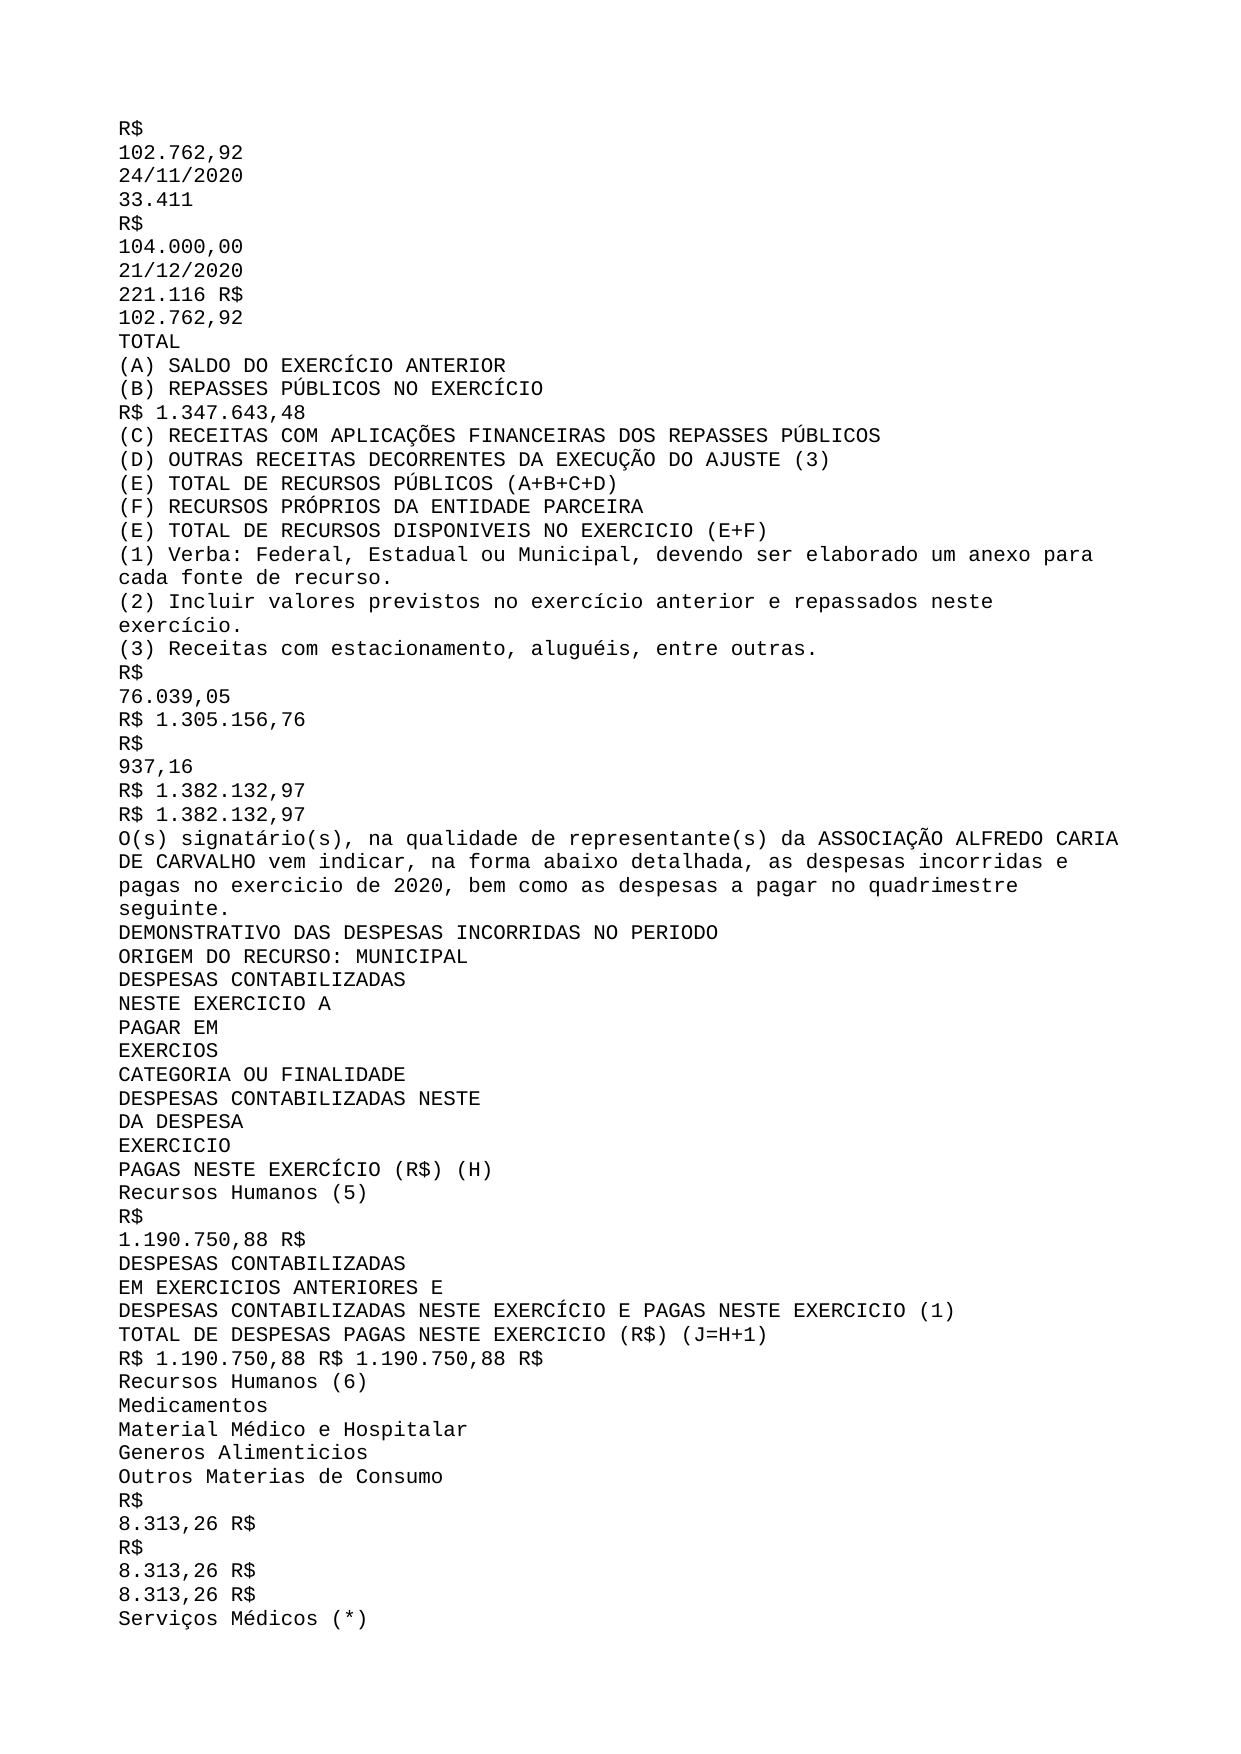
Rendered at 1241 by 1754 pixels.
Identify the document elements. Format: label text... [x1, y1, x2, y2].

text R$ 1.190.750,88 R$ 1.190.750,88 R$ [118, 1348, 1122, 1371]
text R$ [118, 1537, 1122, 1561]
text DESPESAS CONTABILIZADAS [118, 1253, 1122, 1277]
text (3) Receitas com estacionamento, aluguéis, entre outras. [118, 638, 1122, 662]
text R$ 1.347.643,48 [118, 402, 1122, 426]
text EM EXERCICIOS ANTERIORES E [118, 1277, 1122, 1300]
text 1.190.750,88 R$ [118, 1229, 1122, 1253]
text 33.411 [118, 189, 1122, 213]
text (D) OUTRAS RECEITAS DECORRENTES DA EXECUÇÃO DO AJUSTE (3) [118, 449, 1122, 473]
text 102.762,92 [118, 142, 1122, 165]
text Serviços Médicos (*) [118, 1608, 1122, 1631]
text (B) REPASSES PÚBLICOS NO EXERCÍCIO [118, 378, 1122, 402]
text 8.313,26 R$ [118, 1561, 1122, 1584]
text R$ 1.305.156,76 [118, 709, 1122, 733]
text R$ 1.382.132,97 [118, 804, 1122, 827]
text (1) Verba: Federal, Estadual ou Municipal, devendo ser elaborado um anexo para cada fonte de recurso. [118, 544, 1122, 591]
text ORIGEM DO RECURSO: MUNICIPAL [118, 946, 1122, 969]
text R$ [118, 733, 1122, 757]
text 937,16 [118, 757, 1122, 780]
text TOTAL DE DESPESAS PAGAS NESTE EXERCICIO (R$) (J=H+1) [118, 1324, 1122, 1348]
text 21/12/2020 [118, 260, 1122, 284]
text DESPESAS CONTABILIZADAS NESTE [118, 1088, 1122, 1111]
text 76.039,05 [118, 686, 1122, 709]
text PAGAR EM [118, 1017, 1122, 1040]
text (E) TOTAL DE RECURSOS PÚBLICOS (A+B+C+D) [118, 473, 1122, 496]
text (F) RECURSOS PRÓPRIOS DA ENTIDADE PARCEIRA [118, 496, 1122, 520]
text R$ 1.382.132,97 [118, 780, 1122, 804]
text (C) RECEITAS COM APLICAÇÕES FINANCEIRAS DOS REPASSES PÚBLICOS [118, 426, 1122, 449]
text (A) SALDO DO EXERCÍCIO ANTERIOR [118, 354, 1122, 378]
text 24/11/2020 [118, 165, 1122, 189]
text R$ [118, 1206, 1122, 1229]
text Recursos Humanos (6) [118, 1371, 1122, 1395]
text R$ [118, 1489, 1122, 1513]
text TOTAL [118, 331, 1122, 354]
text (2) Incluir valores previstos no exercício anterior e repassados neste exercício. [118, 591, 1122, 638]
text DESPESAS CONTABILIZADAS [118, 969, 1122, 993]
text R$ [118, 213, 1122, 236]
text 221.116 R$ [118, 284, 1122, 307]
text O(s) signatário(s), na qualidade de representante(s) da ASSOCIAÇÃO ALFREDO CARIA DE CARVALHO vem indicar, na forma abaixo detalhada, as despesas incorridas e pagas no exercicio de 2020, bem como as despesas a pagar no quadrimestre seguinte. [118, 827, 1122, 922]
text Medicamentos [118, 1395, 1122, 1419]
text EXERCIOS [118, 1040, 1122, 1064]
text Recursos Humanos (5) [118, 1182, 1122, 1206]
text R$ [118, 118, 1122, 142]
text 102.762,92 [118, 307, 1122, 331]
text 104.000,00 [118, 236, 1122, 260]
text (E) TOTAL DE RECURSOS DISPONIVEIS NO EXERCICIO (E+F) [118, 520, 1122, 544]
text DESPESAS CONTABILIZADAS NESTE EXERCÍCIO E PAGAS NESTE EXERCICIO (1) [118, 1300, 1122, 1324]
text PAGAS NESTE EXERCÍCIO (R$) (H) [118, 1158, 1122, 1182]
text DEMONSTRATIVO DAS DESPESAS INCORRIDAS NO PERIODO [118, 922, 1122, 946]
text CATEGORIA OU FINALIDADE [118, 1064, 1122, 1088]
text NESTE EXERCICIO A [118, 993, 1122, 1017]
text 8.313,26 R$ [118, 1584, 1122, 1608]
text Outros Materias de Consumo [118, 1466, 1122, 1489]
text 8.313,26 R$ [118, 1513, 1122, 1537]
text Material Médico e Hospitalar [118, 1419, 1122, 1442]
text EXERCICIO [118, 1135, 1122, 1158]
text Generos Alimenticios [118, 1442, 1122, 1466]
text R$ [118, 662, 1122, 686]
text DA DESPESA [118, 1111, 1122, 1135]
